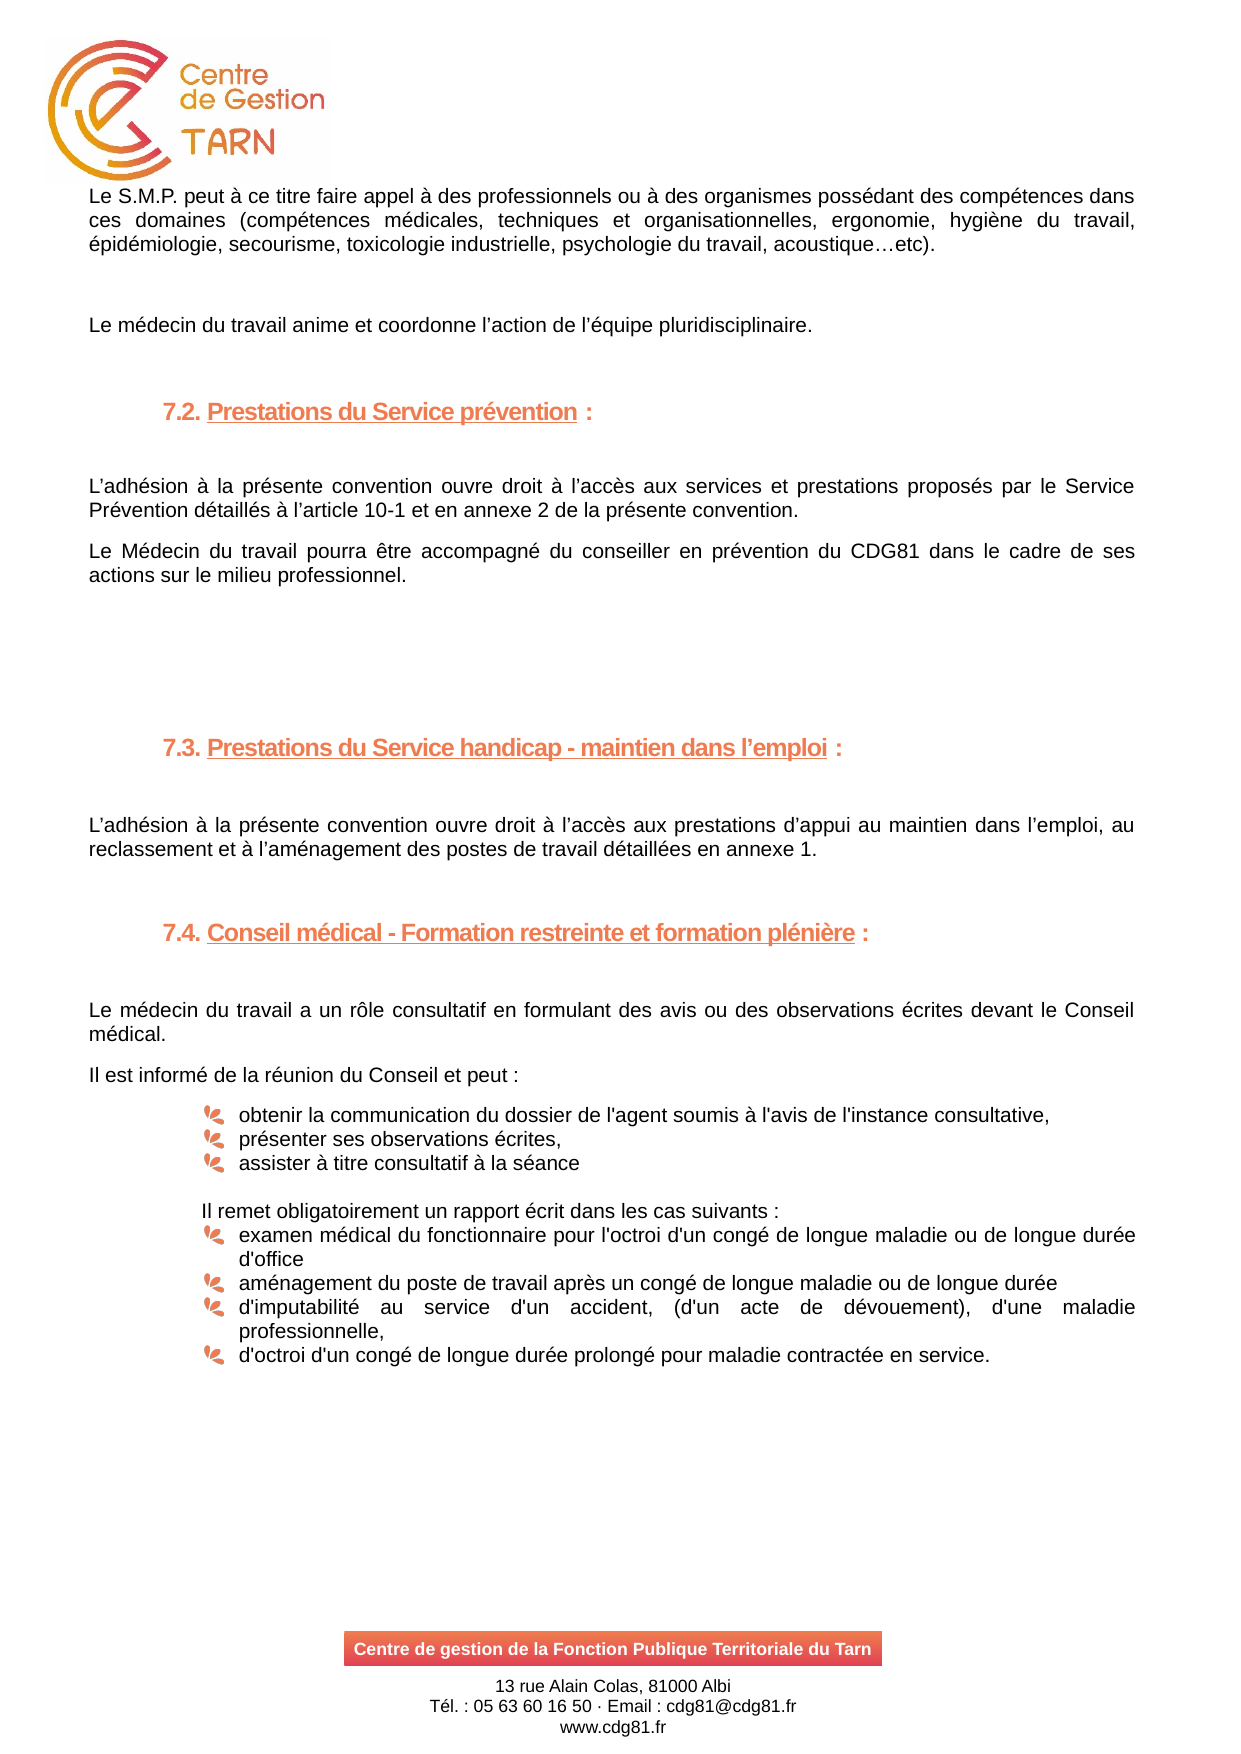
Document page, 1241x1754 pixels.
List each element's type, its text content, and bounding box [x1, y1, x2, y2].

text Le S.M.P. peut à ce titre faire appel à des professionnels ou à des organismes possédant des compétences dans ces domaines (compétences médicales, techniques et organisationnelles, ergonomie, hygiène du travail, épidémiologie, secourisme, toxicologie industrielle, psychologie du travail, acoustique…etc). [89, 118, 1137, 256]
text L’adhésion à la présente convention ouvre droit à l’accès aux services et prestations proposés par le Service Prévention détaillés à l’article 10-1 et en annexe 2 de la présente convention. [89, 474, 1137, 522]
list obtenir la communication du dossier de l'agent soumis à l'avis de l'instance consultative, [201, 1103, 1137, 1127]
subtitle 7.2. Prestations du Service prévention : [89, 397, 1137, 425]
subtitle 7.3. Prestations du Service handicap - maintien dans l’emploi : [89, 733, 1137, 761]
list aménagement du poste de travail après un congé de longue maladie ou de longue durée [201, 1271, 1137, 1295]
list assister à titre consultatif à la séance [201, 1151, 1137, 1175]
list examen médical du fonctionnaire pour l'octroi d'un congé de longue maladie ou de longue durée d'office [201, 1223, 1137, 1271]
list d'octroi d'un congé de longue durée prolongé pour maladie contractée en service. [201, 1343, 1137, 1367]
subtitle 7.4. Conseil médical - Formation restreinte et formation plénière : [89, 918, 1137, 947]
list présenter ses observations écrites, [201, 1127, 1137, 1151]
text Le médecin du travail a un rôle consultatif en formulant des avis ou des observations écrites devant le Conseil médical. [89, 998, 1137, 1046]
text Il est informé de la réunion du Conseil et peut : [89, 1063, 1137, 1087]
list d'imputabilité au service d'un accident, (d'un acte de dévouement), d'une maladie professionnelle, [201, 1295, 1137, 1343]
text Il remet obligatoirement un rapport écrit dans les cas suivants : [201, 1199, 1137, 1223]
text Le Médecin du travail pourra être accompagné du conseiller en prévention du CDG81 dans le cadre de ses actions sur le milieu professionnel. [89, 539, 1137, 587]
text Le médecin du travail anime et coordonne l’action de l’équipe pluridisciplinaire. [89, 313, 1137, 337]
text L’adhésion à la présente convention ouvre droit à l’accès aux prestations d’appui au maintien dans l’emploi, au reclassement et à l’aménagement des postes de travail détaillées en annexe 1. [89, 813, 1137, 861]
